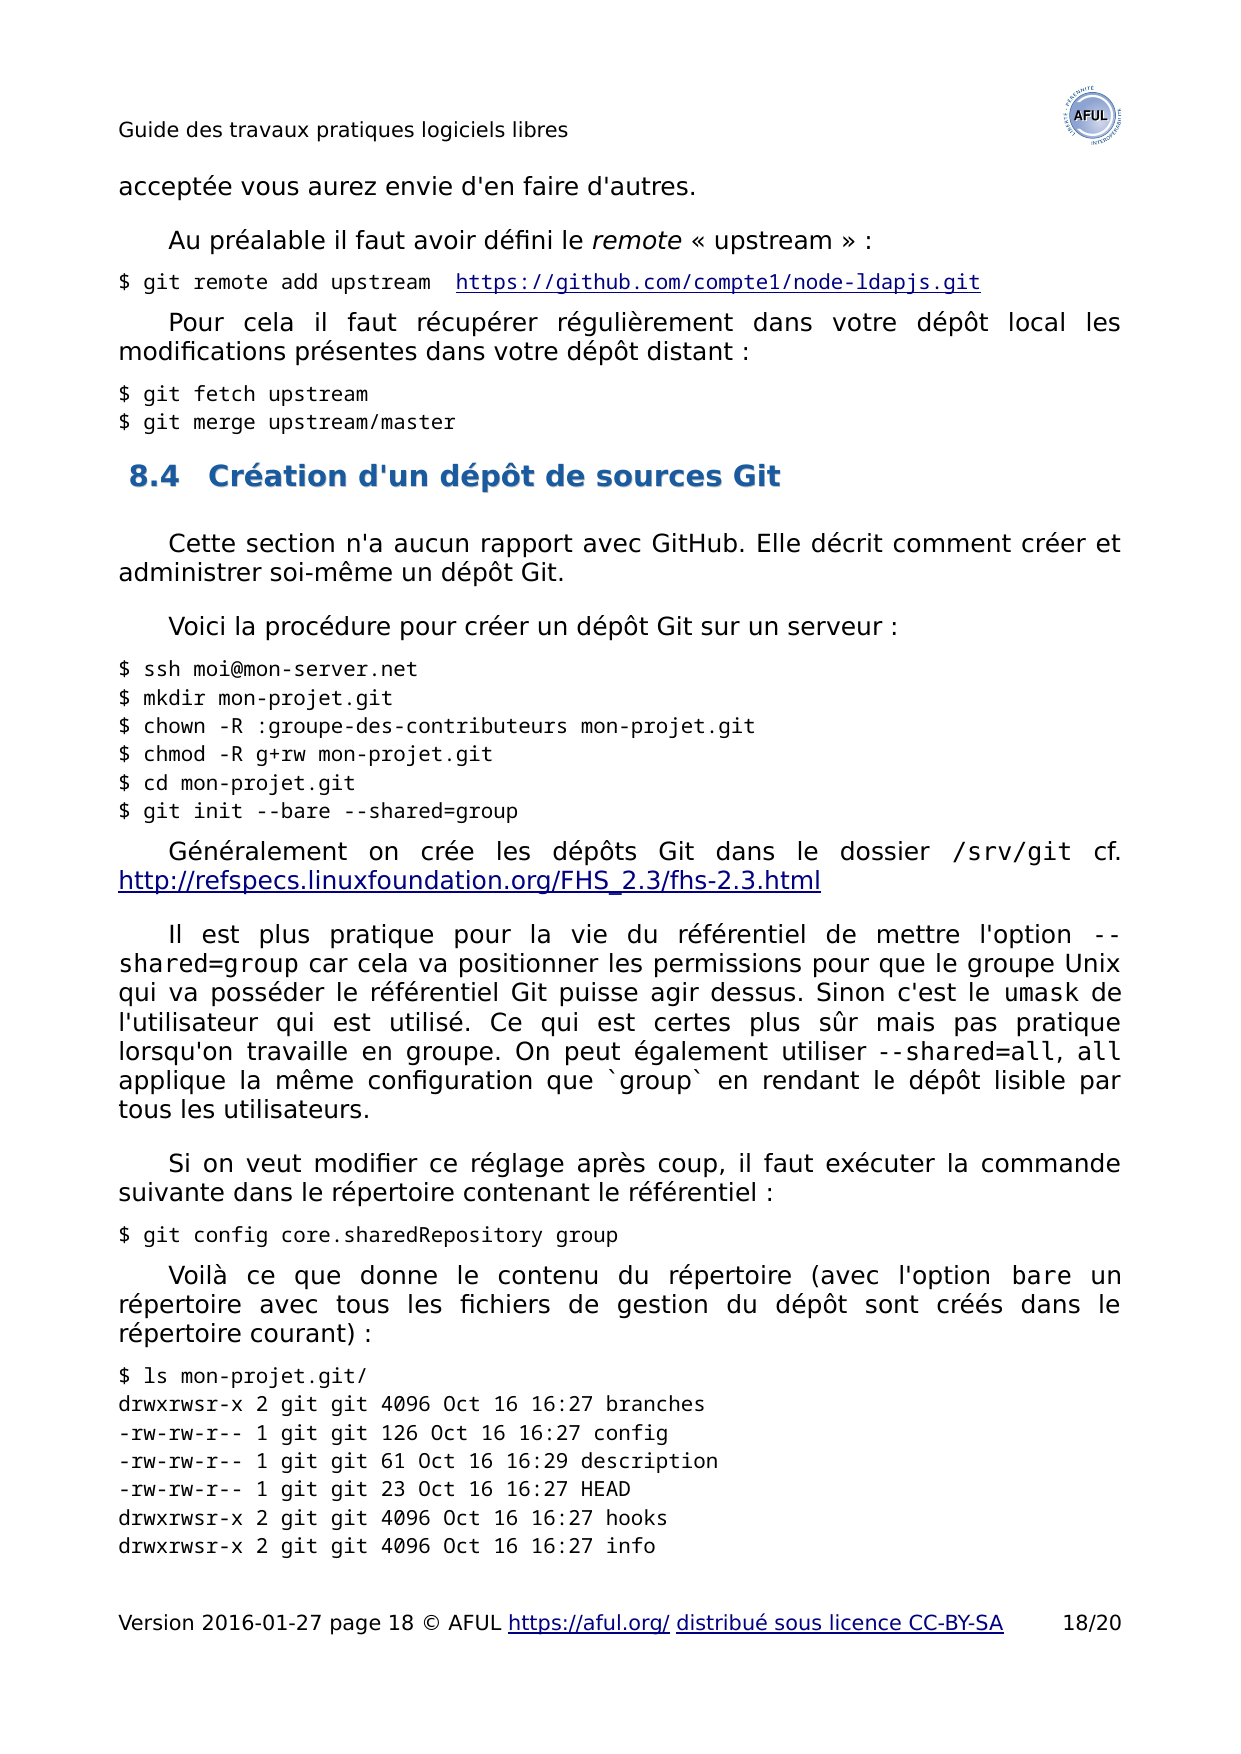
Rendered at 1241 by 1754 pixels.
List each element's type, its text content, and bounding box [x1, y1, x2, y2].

text drwxrwsr-x 2 git git 4096 Oct 16 16:27 branches [118, 1389, 1122, 1418]
text Au préalable il faut avoir défini le remote « upstream » : [118, 226, 1122, 255]
text $ cd mon-projet.git [118, 768, 1122, 796]
text -rw-rw-r-- 1 git git 23 Oct 16 16:27 HEAD [118, 1474, 1122, 1503]
text Généralement on crée les dépôts Git dans le dossier /srv/git cf. http://refspecs.linuxfoundation.org/FHS_2.3/fhs-2.3.html [118, 837, 1122, 896]
text Il est plus pratique pour la vie du référentiel de mettre l'option --shared=group car cela va positionner les permissions pour que le groupe Unix qui va posséder le référentiel Git puisse agir dessus. Sinon c'est le umask de l'utilisateur qui est utilisé. Ce qui est certes plus sûr mais pas pratique lorsqu'on travaille en groupe. On peut également utiliser --shared=all, all applique la même configuration que `group` en rendant le dépôt lisible par tous les utilisateurs. [118, 920, 1122, 1124]
text $ git config core.sharedRepository group [118, 1220, 1122, 1248]
text $ git merge upstream/master [118, 407, 1122, 436]
text $ chown -R :groupe-des-contributeurs mon-projet.git [118, 711, 1122, 739]
text $ git remote add upstream https://github.com/compte1/node-ldapjs.git [118, 267, 1122, 296]
text $ chmod -R g+rw mon-projet.git [118, 739, 1122, 768]
text Si on veut modifier ce réglage après coup, il faut exécuter la commande suivante dans le répertoire contenant le référentiel : [118, 1149, 1122, 1208]
text acceptée vous aurez envie d'en faire d'autres. [118, 172, 1122, 201]
text $ git init --bare --shared=group [118, 796, 1122, 825]
text $ git fetch upstream [118, 379, 1122, 407]
picture [1062, 85, 1122, 145]
text Cette section n'a aucun rapport avec GitHub. Elle décrit comment créer et administrer soi-même un dépôt Git. [118, 529, 1122, 588]
text Voici la procédure pour créer un dépôt Git sur un serveur : [118, 613, 1122, 642]
text Pour cela il faut récupérer régulièrement dans votre dépôt local les modifications présentes dans votre dépôt distant : [118, 308, 1122, 367]
text $ ls mon-projet.git/ [118, 1361, 1122, 1389]
text -rw-rw-r-- 1 git git 61 Oct 16 16:29 description [118, 1446, 1122, 1474]
text $ ssh moi@mon-server.net [118, 654, 1122, 683]
text Voilà ce que donne le contenu du répertoire (avec l'option bare un répertoire avec tous les fichiers de gestion du dépôt sont créés dans le répertoire courant) : [118, 1261, 1122, 1348]
text $ mkdir mon-projet.git [118, 683, 1122, 711]
text drwxrwsr-x 2 git git 4096 Oct 16 16:27 hooks [118, 1503, 1122, 1531]
text -rw-rw-r-- 1 git git 126 Oct 16 16:27 config [118, 1418, 1122, 1446]
text drwxrwsr-x 2 git git 4096 Oct 16 16:27 info [118, 1531, 1122, 1560]
subtitle Création d'un dépôt de sources Git [118, 459, 1122, 493]
